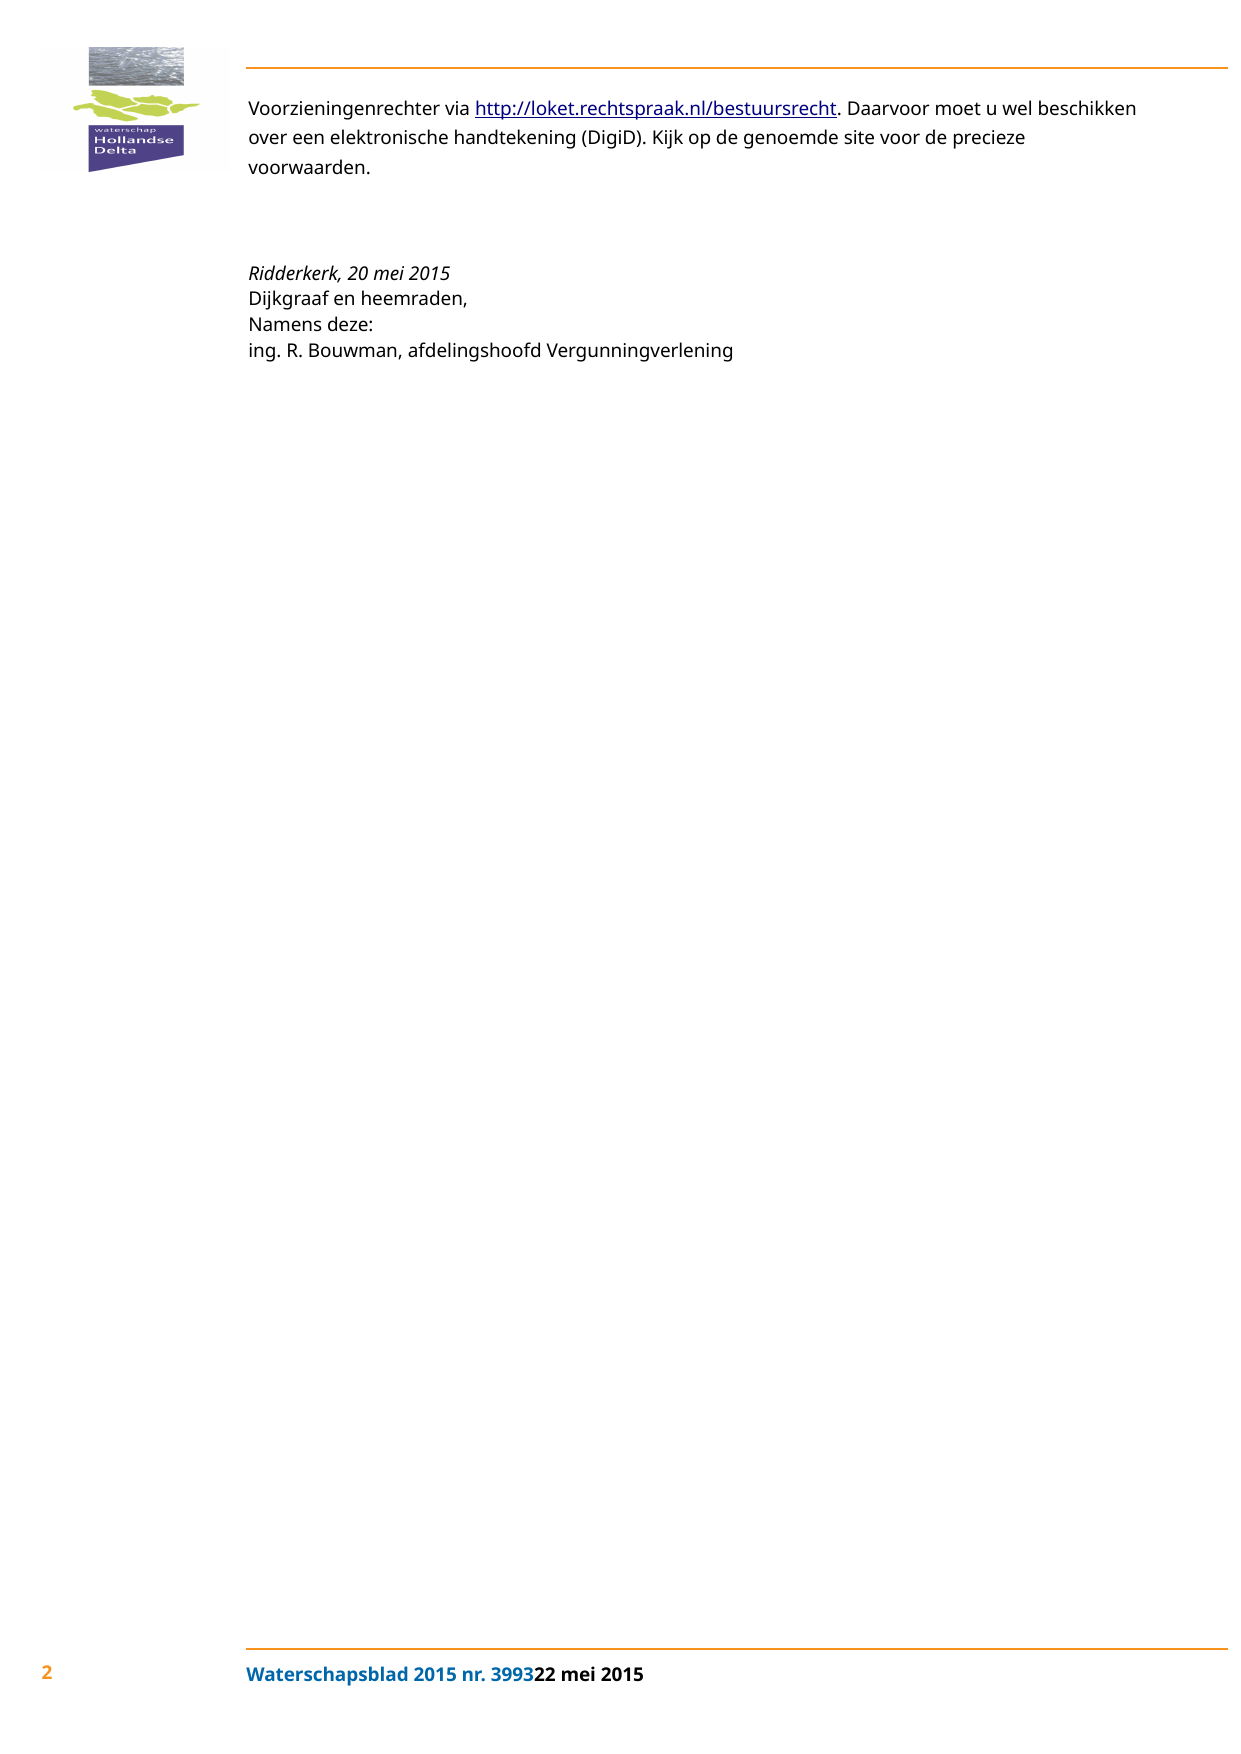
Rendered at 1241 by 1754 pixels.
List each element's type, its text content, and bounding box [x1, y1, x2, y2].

text Dijkgraaf en heemraden, [248, 285, 1152, 311]
text ing. R. Bouwman, afdelingshoofd Vergunningverlening [248, 337, 1152, 363]
text Namens deze: [248, 311, 1152, 337]
picture [41, 47, 231, 172]
text Ridderkerk, 20 mei 2015 [248, 260, 1152, 285]
text Voorzieningenrechter via http://loket.rechtspraak.nl/bestuursrecht. Daarvoor moet u wel beschikken over een elektronische handtekening (DigiD). Kijk op de genoemde site voor de precieze voorwaarden. [248, 95, 1152, 180]
